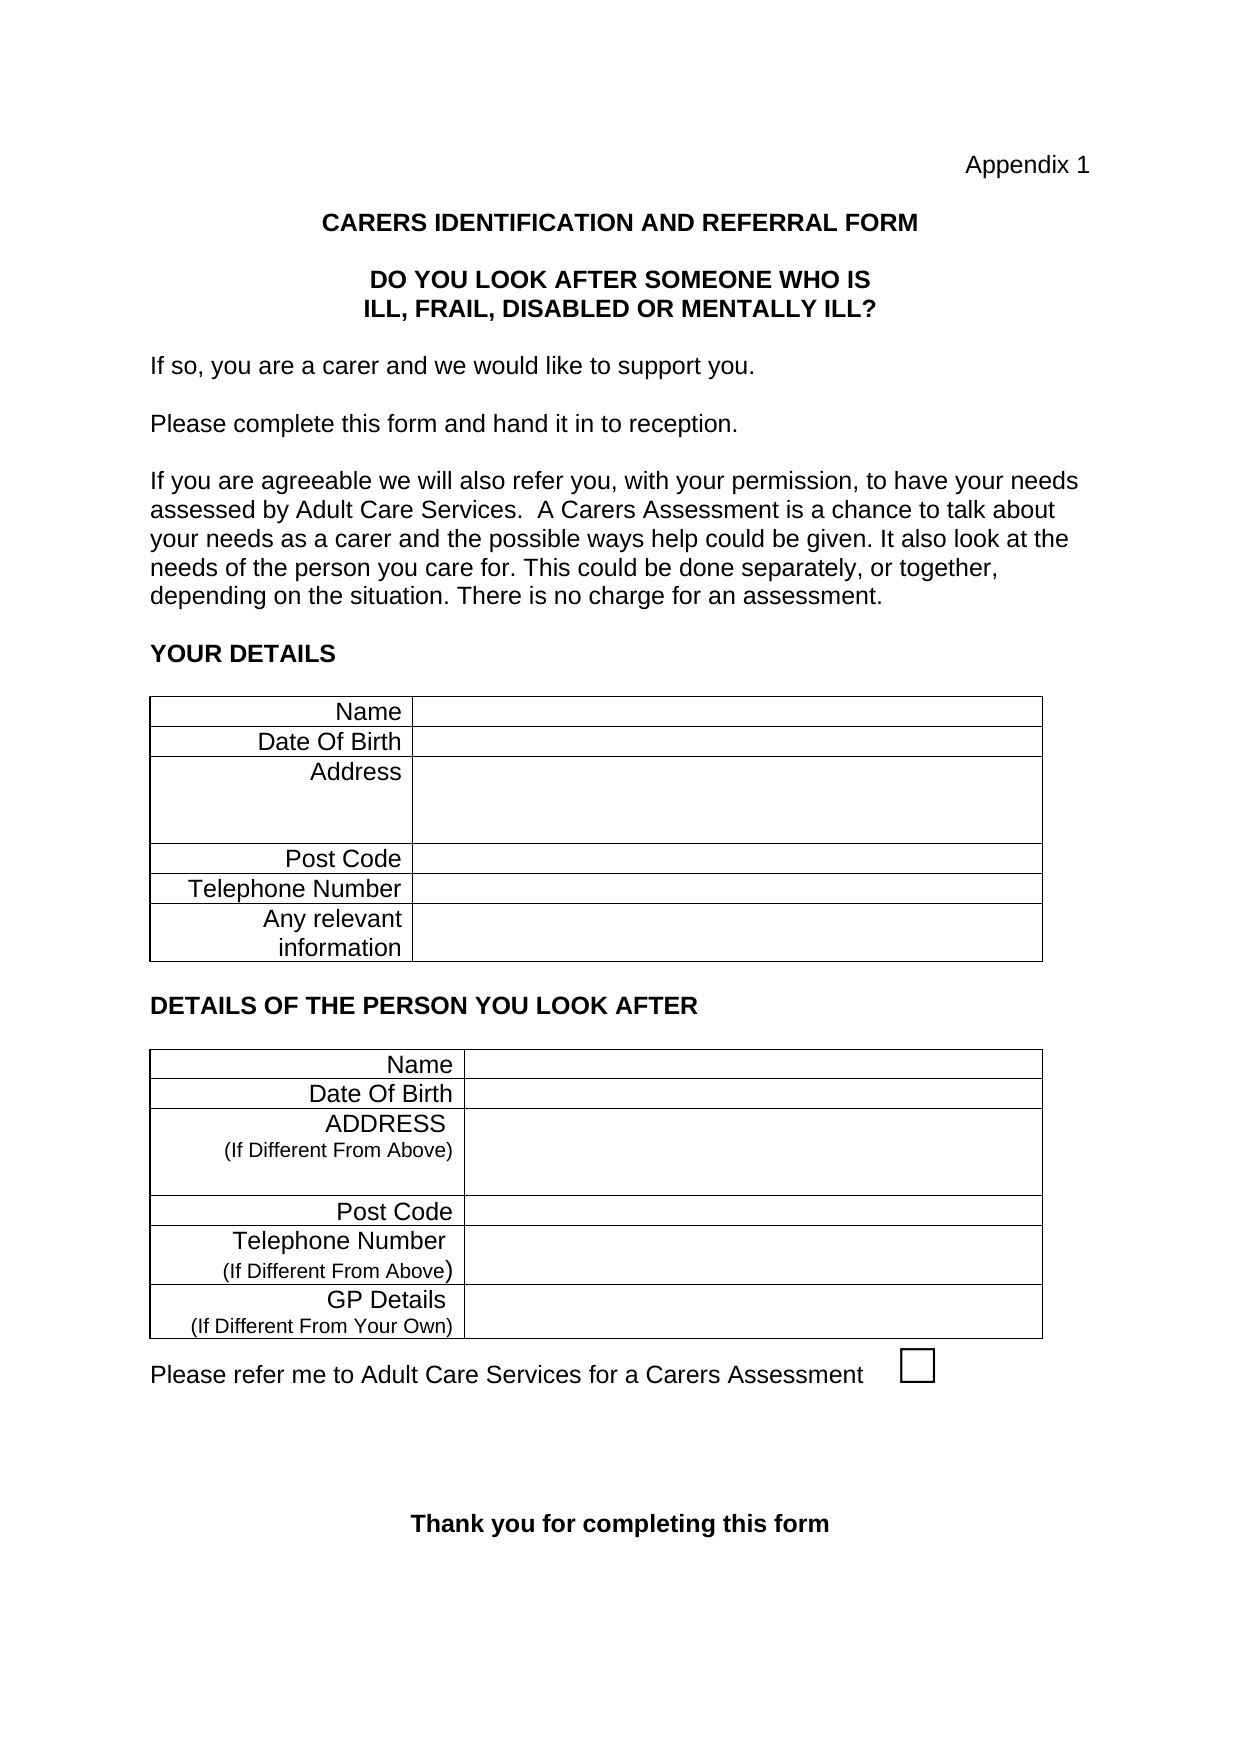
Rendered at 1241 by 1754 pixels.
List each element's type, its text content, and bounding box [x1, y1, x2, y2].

text If so, you are a carer and we would like to support you. [150, 351, 1090, 380]
table_cell Date Of Birth [151, 1079, 464, 1108]
table_header Name [151, 1050, 464, 1078]
text Appendix 1 [150, 150, 1090, 179]
table_cell [413, 844, 1042, 873]
table_cell Telephone Number [151, 874, 412, 903]
table_cell [413, 904, 1042, 961]
table_cell Post Code [151, 1196, 464, 1225]
table_header [413, 697, 1042, 726]
table_cell Telephone Number (If Different From Above) [151, 1226, 464, 1284]
table_header [465, 1050, 1042, 1078]
table_cell [465, 1079, 1042, 1108]
text Please complete this form and hand it in to reception. [150, 409, 1090, 437]
text CARERS IDENTIFICATION AND REFERRAL FORM [150, 207, 1090, 236]
table_header Name [151, 697, 412, 726]
text ILL, FRAIL, DISABLED OR MENTALLY ILL? [150, 294, 1090, 322]
text Please refer me to Adult Care Services for a Carers Assessment □ [150, 1363, 1090, 1388]
table_cell [465, 1109, 1042, 1195]
text DO YOU LOOK AFTER SOMEONE WHO IS [150, 265, 1090, 294]
text If you are agreeable we will also refer you, with your permission, to have your needs assessed by Adult Care Services. A Carers Assessment is a chance to talk about your needs as a carer and the possible ways help could be given. It also look at the needs of the person you care for. This could be done separately, or together, depending on the situation. There is no charge for an assessment. [150, 466, 1090, 610]
table_cell [465, 1285, 1042, 1337]
text DETAILS OF THE PERSON YOU LOOK AFTER [150, 991, 1090, 1020]
table_cell Any relevant information [151, 904, 412, 961]
table_cell Date Of Birth [151, 727, 412, 756]
table_cell Post Code [151, 844, 412, 873]
table_cell [413, 727, 1042, 756]
table_cell [465, 1196, 1042, 1225]
table_cell [413, 874, 1042, 903]
table_cell [465, 1226, 1042, 1284]
table_cell Address [151, 757, 412, 843]
subtitle YOUR DETAILS [150, 639, 1090, 667]
table_cell GP Details (If Different From Your Own) [151, 1285, 464, 1337]
table_cell ADDRESS (If Different From Above) [151, 1109, 464, 1195]
subtitle Thank you for completing this form [150, 1509, 1090, 1538]
table_cell [413, 757, 1042, 843]
